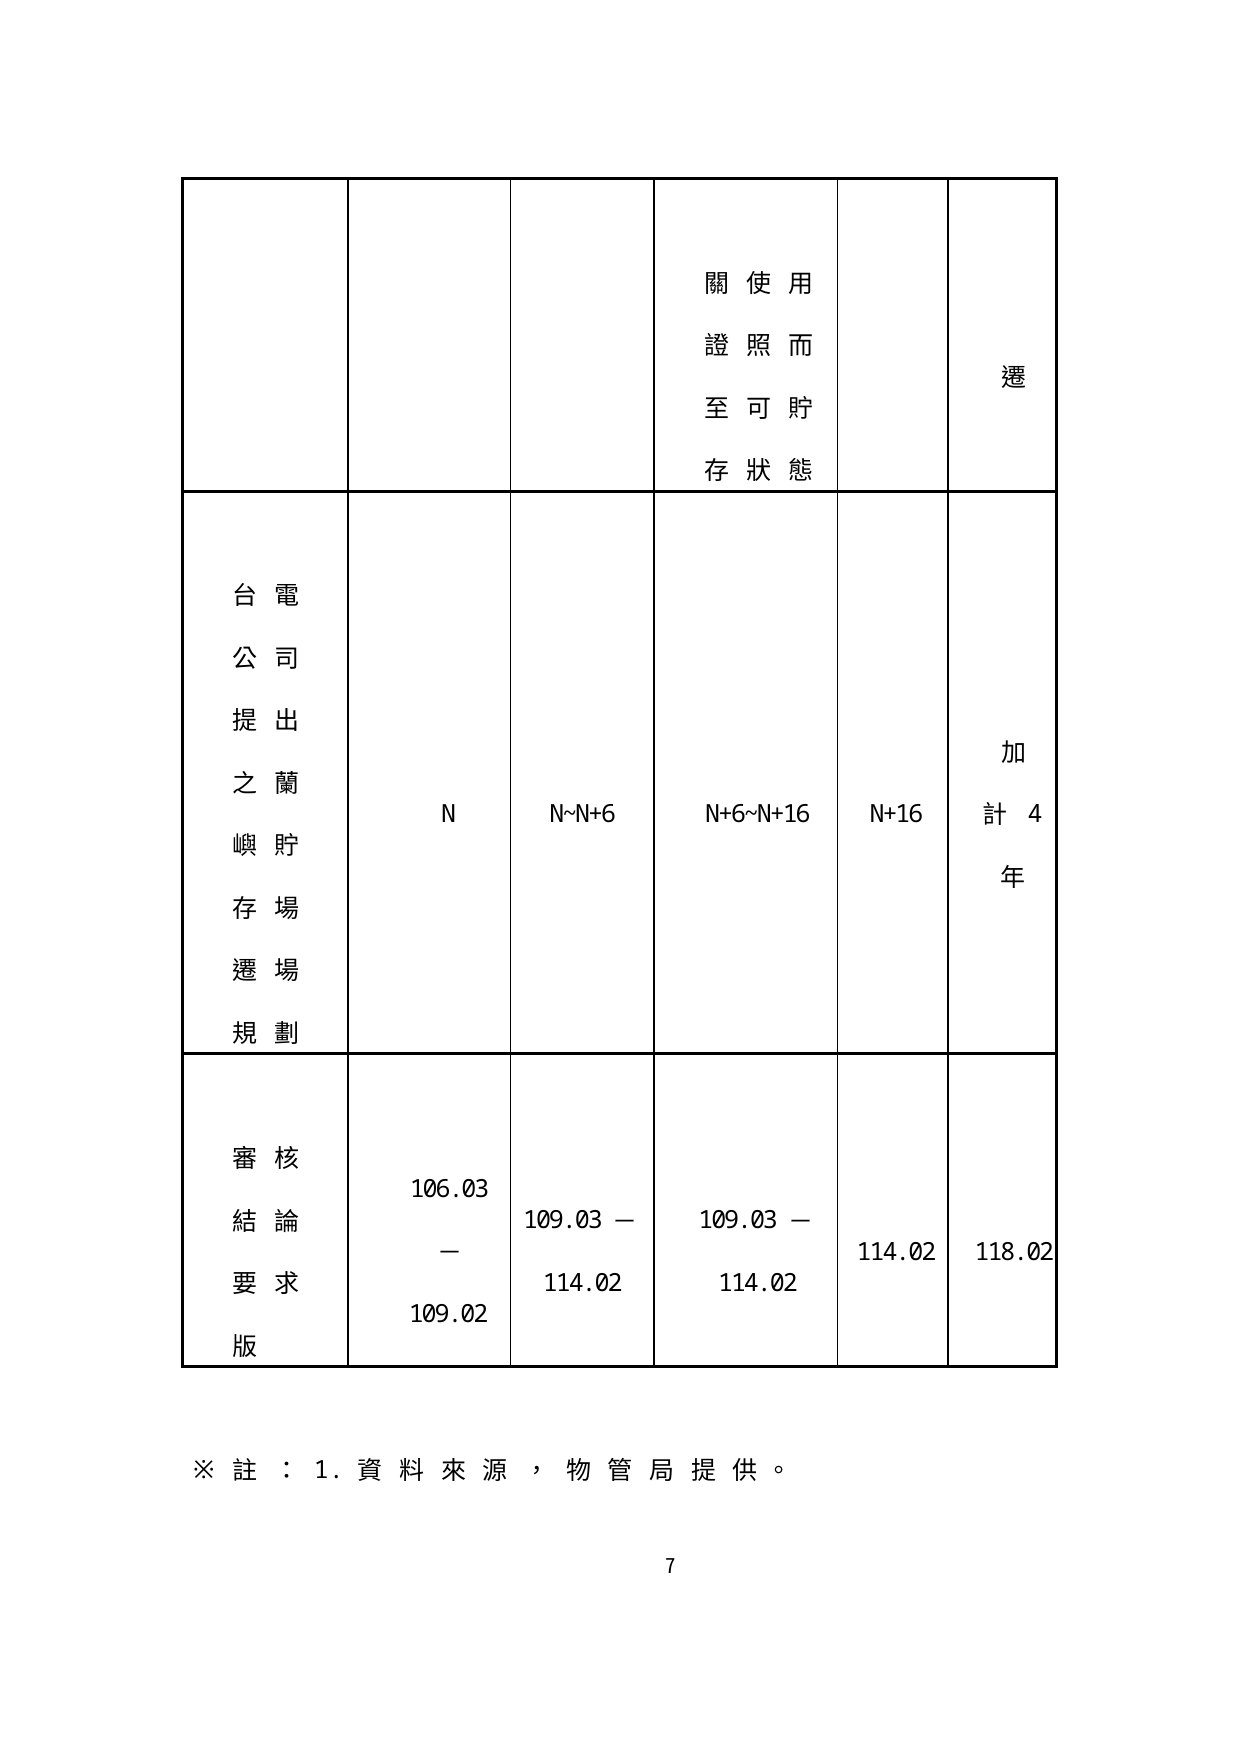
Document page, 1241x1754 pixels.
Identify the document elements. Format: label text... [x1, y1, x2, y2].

table_cell N+6~N+16 [655, 493, 837, 1052]
table_header [511, 180, 653, 490]
table_header [349, 180, 510, 490]
table_header 關使用證照而至可貯存狀態 [655, 180, 837, 490]
table_cell 118.02 [949, 1055, 1055, 1365]
table_header [838, 180, 947, 490]
table_cell 審核結論要求版 [184, 1055, 347, 1365]
text ※註：1.資料來源，物管局提供。 [183, 1427, 1058, 1490]
table_cell N~N+6 [511, 493, 653, 1052]
table_cell N [349, 493, 510, 1052]
table_cell 114.02 [838, 1055, 947, 1365]
table_header 遷 [949, 180, 1055, 490]
table_cell 109.03－114.02 [511, 1055, 653, 1365]
table_header [184, 180, 347, 490]
table_cell N+16 [838, 493, 947, 1052]
table_cell 台電公司提出之蘭嶼貯存場遷場規劃 [184, 493, 347, 1052]
table_cell 109.03－114.02 [655, 1055, 837, 1365]
table_cell 106.03－109.02 [349, 1055, 510, 1365]
table_cell 加計4年 [949, 493, 1055, 1052]
